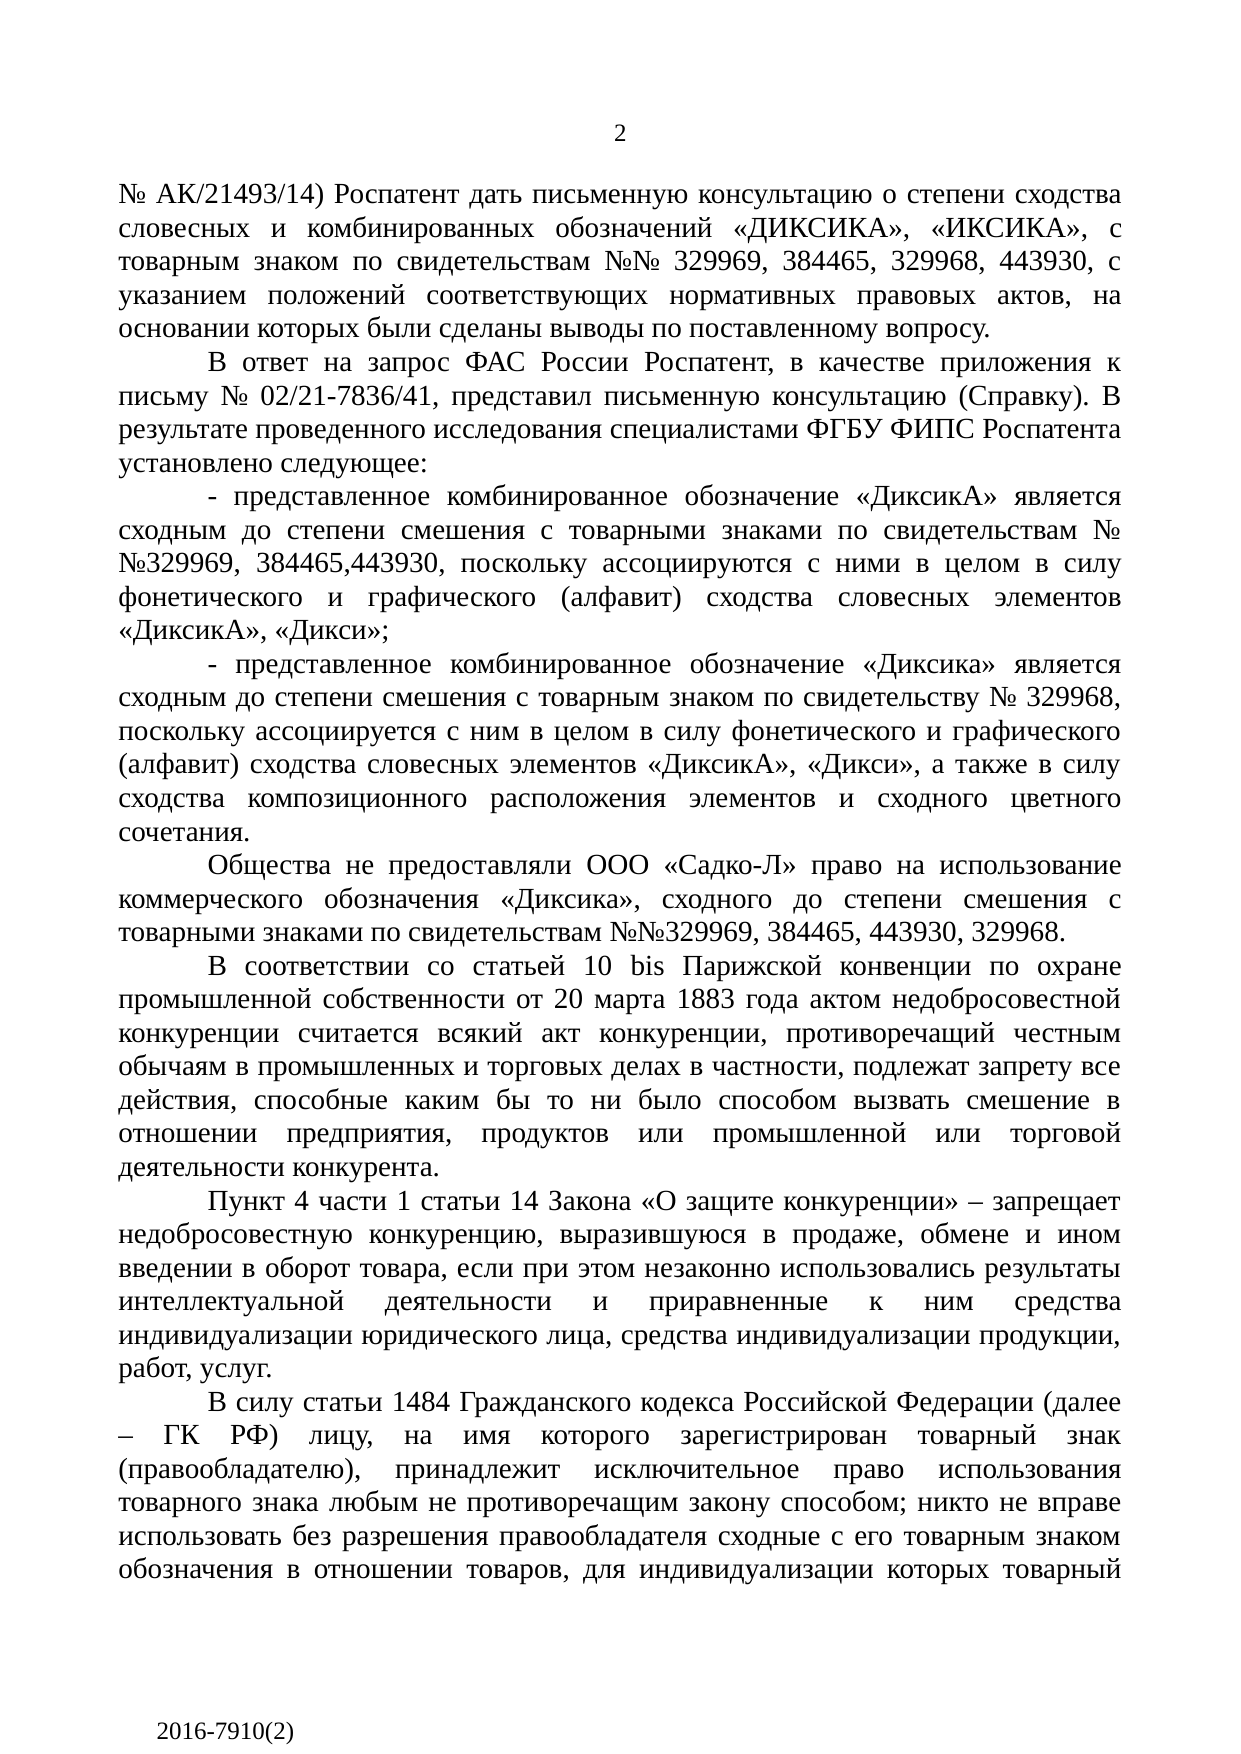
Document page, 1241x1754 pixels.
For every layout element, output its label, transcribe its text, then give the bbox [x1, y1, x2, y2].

text - представленное комбинированное обозначение «ДиксикА» является сходным до степени смешения с товарными знаками по свидетельствам №№329969, 384465,443930, поскольку ассоциируются с ними в целом в силу фонетического и графического (алфавит) сходства словесных элементов «ДиксикА», «Дикси»; [118, 478, 1122, 646]
text Общества не предоставляли ООО «Садко-Л» право на использование коммерческого обозначения «Диксика», сходного до степени смешения с товарными знаками по свидетельствам №№329969, 384465, 443930, 329968. [118, 847, 1122, 948]
text В силу статьи 1484 Гражданского кодекса Российской Федерации (далее – ГК РФ) лицу, на имя которого зарегистрирован товарный знак (правообладателю), принадлежит исключительное право использования товарного знака любым не противоречащим закону способом; никто не вправе использовать без разрешения правообладателя сходные с его товарным знаком обозначения в отношении товаров, для индивидуализации которых товарный [118, 1384, 1122, 1585]
text В ответ на запрос ФАС России Роспатент, в качестве приложения к письму № 02/21-7836/41, представил письменную консультацию (Справку). В результате проведенного исследования специалистами ФГБУ ФИПС Роспатента установлено следующее: [118, 344, 1122, 478]
text № АК/21493/14) Роспатент дать письменную консультацию о степени сходства словесных и комбинированных обозначений «ДИКСИКА», «ИКСИКА», c товарным знаком по свидетельствам №№ 329969, 384465, 329968, 443930, с указанием положений соответствующих нормативных правовых актов, на основании которых были сделаны выводы по поставленному вопросу. [118, 176, 1122, 344]
text - представленное комбинированное обозначение «Диксика» является сходным до степени смешения с товарным знаком по свидетельству № 329968, поскольку ассоциируется с ним в целом в силу фонетического и графического (алфавит) сходства словесных элементов «ДиксикА», «Дикси», а также в силу сходства композиционного расположения элементов и сходного цветного сочетания. [118, 646, 1122, 847]
text Пункт 4 части 1 статьи 14 Закона «О защите конкуренции» – запрещает недобросовестную конкуренцию, выразившуюся в продаже, обмене и ином введении в оборот товара, если при этом незаконно использовались результаты интеллектуальной деятельности и приравненные к ним средства индивидуализации юридического лица, средства индивидуализации продукции, работ, услуг. [118, 1183, 1122, 1384]
text В соответствии со статьей 10 bis Парижской конвенции по охране промышленной собственности от 20 марта 1883 года актом недобросовестной конкуренции считается всякий акт конкуренции, противоречащий честным обычаям в промышленных и торговых делах в частности, подлежат запрету все действия, способные каким бы то ни было способом вызвать смешение в отношении предприятия, продуктов или промышленной или торговой деятельности конкурента. [118, 948, 1122, 1183]
